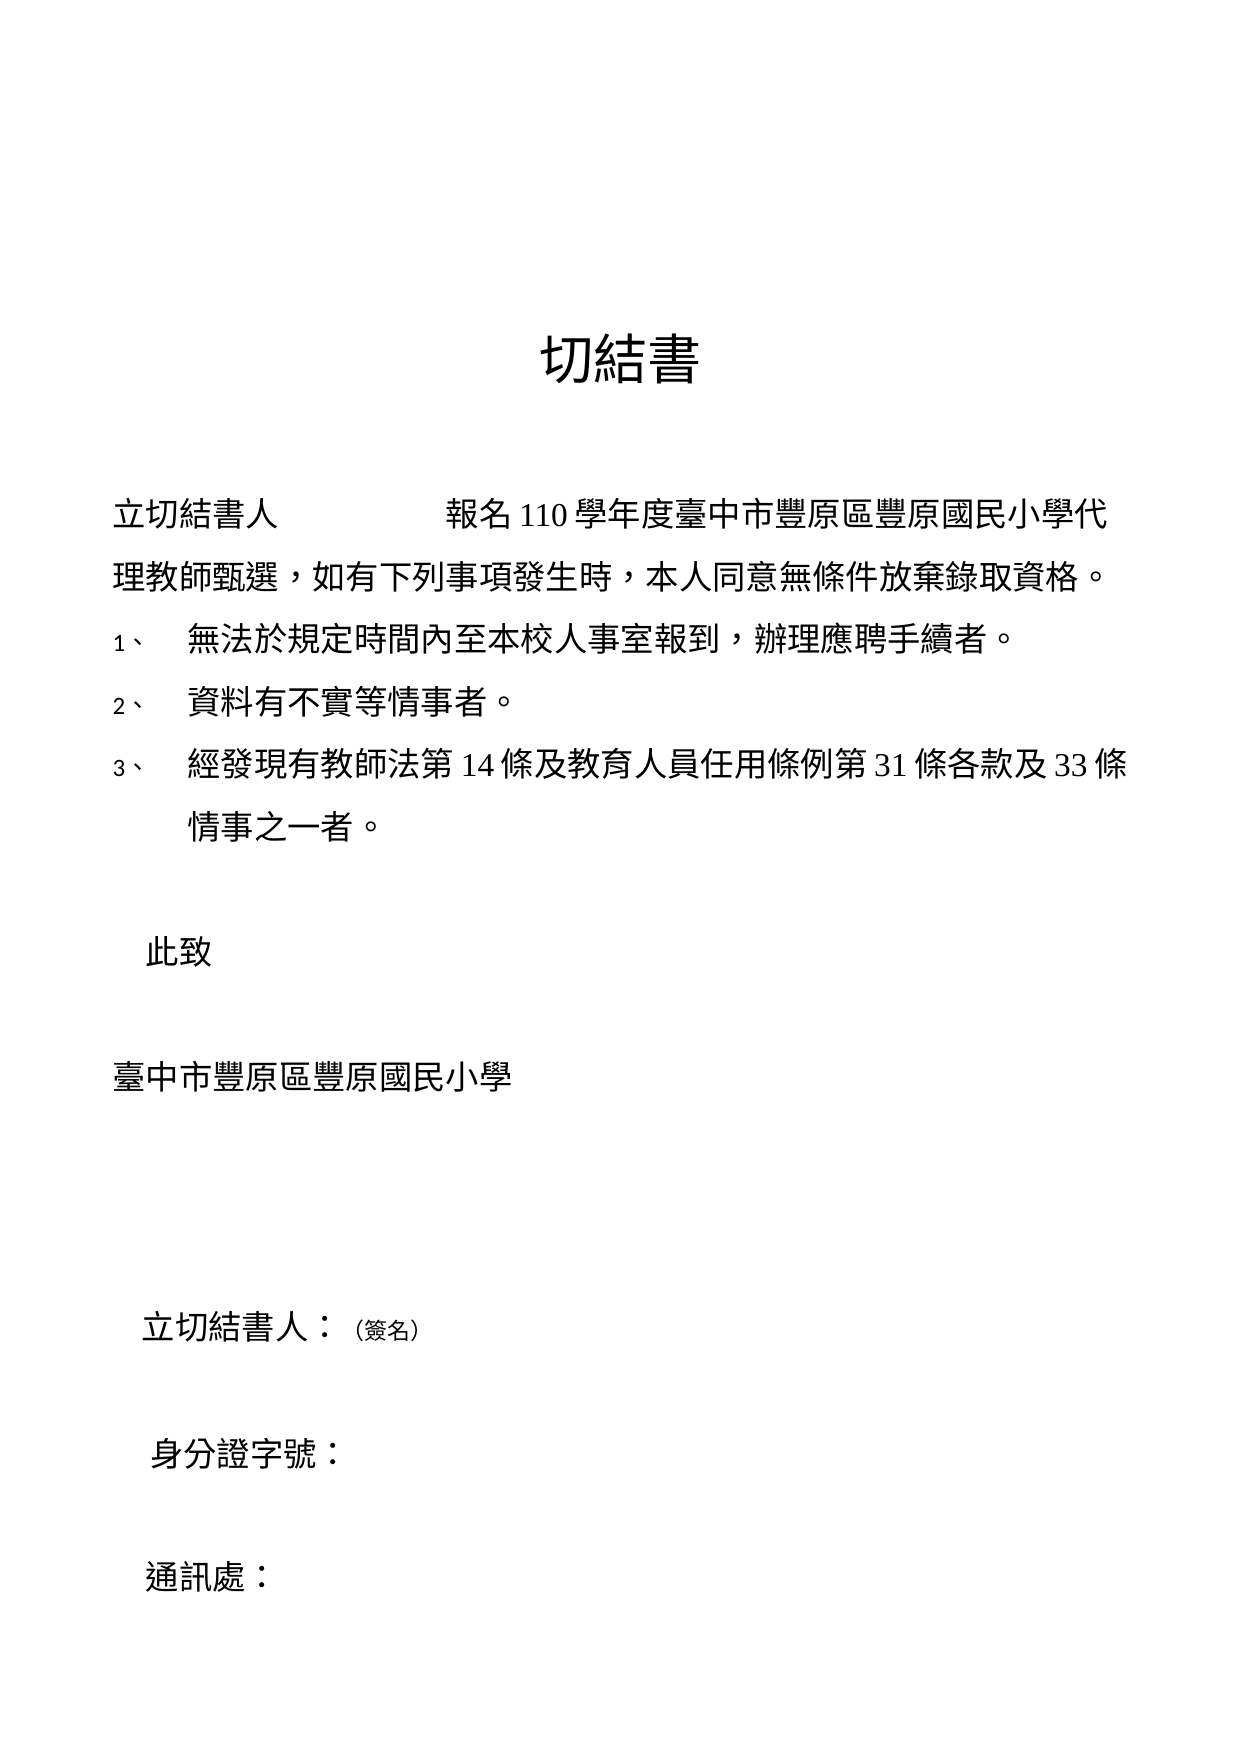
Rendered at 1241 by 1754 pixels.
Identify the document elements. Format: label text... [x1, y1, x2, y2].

text 臺中市豐原區豐原國民小學 [112, 1033, 1128, 1096]
list 無法於規定時間內至本校人事室報到，辦理應聘手續者。 [112, 596, 1128, 658]
list 資料有不實等情事者。 [112, 658, 1128, 721]
text 立切結書人：（簽名） [112, 1283, 1128, 1346]
text 立切結書人 報名110學年度臺中市豐原區豐原國民小學代理教師甄選，如有下列事項發生時，本人同意無條件放棄錄取資格。 [112, 471, 1128, 596]
text 通訊處： [112, 1533, 1128, 1596]
text 此致 [112, 908, 1128, 971]
text 切結書 [112, 283, 1128, 408]
list 經發現有教師法第14條及教育人員任用條例第31條各款及33條情事之一者。 [112, 721, 1128, 846]
text 身分證字號： [112, 1408, 1128, 1471]
